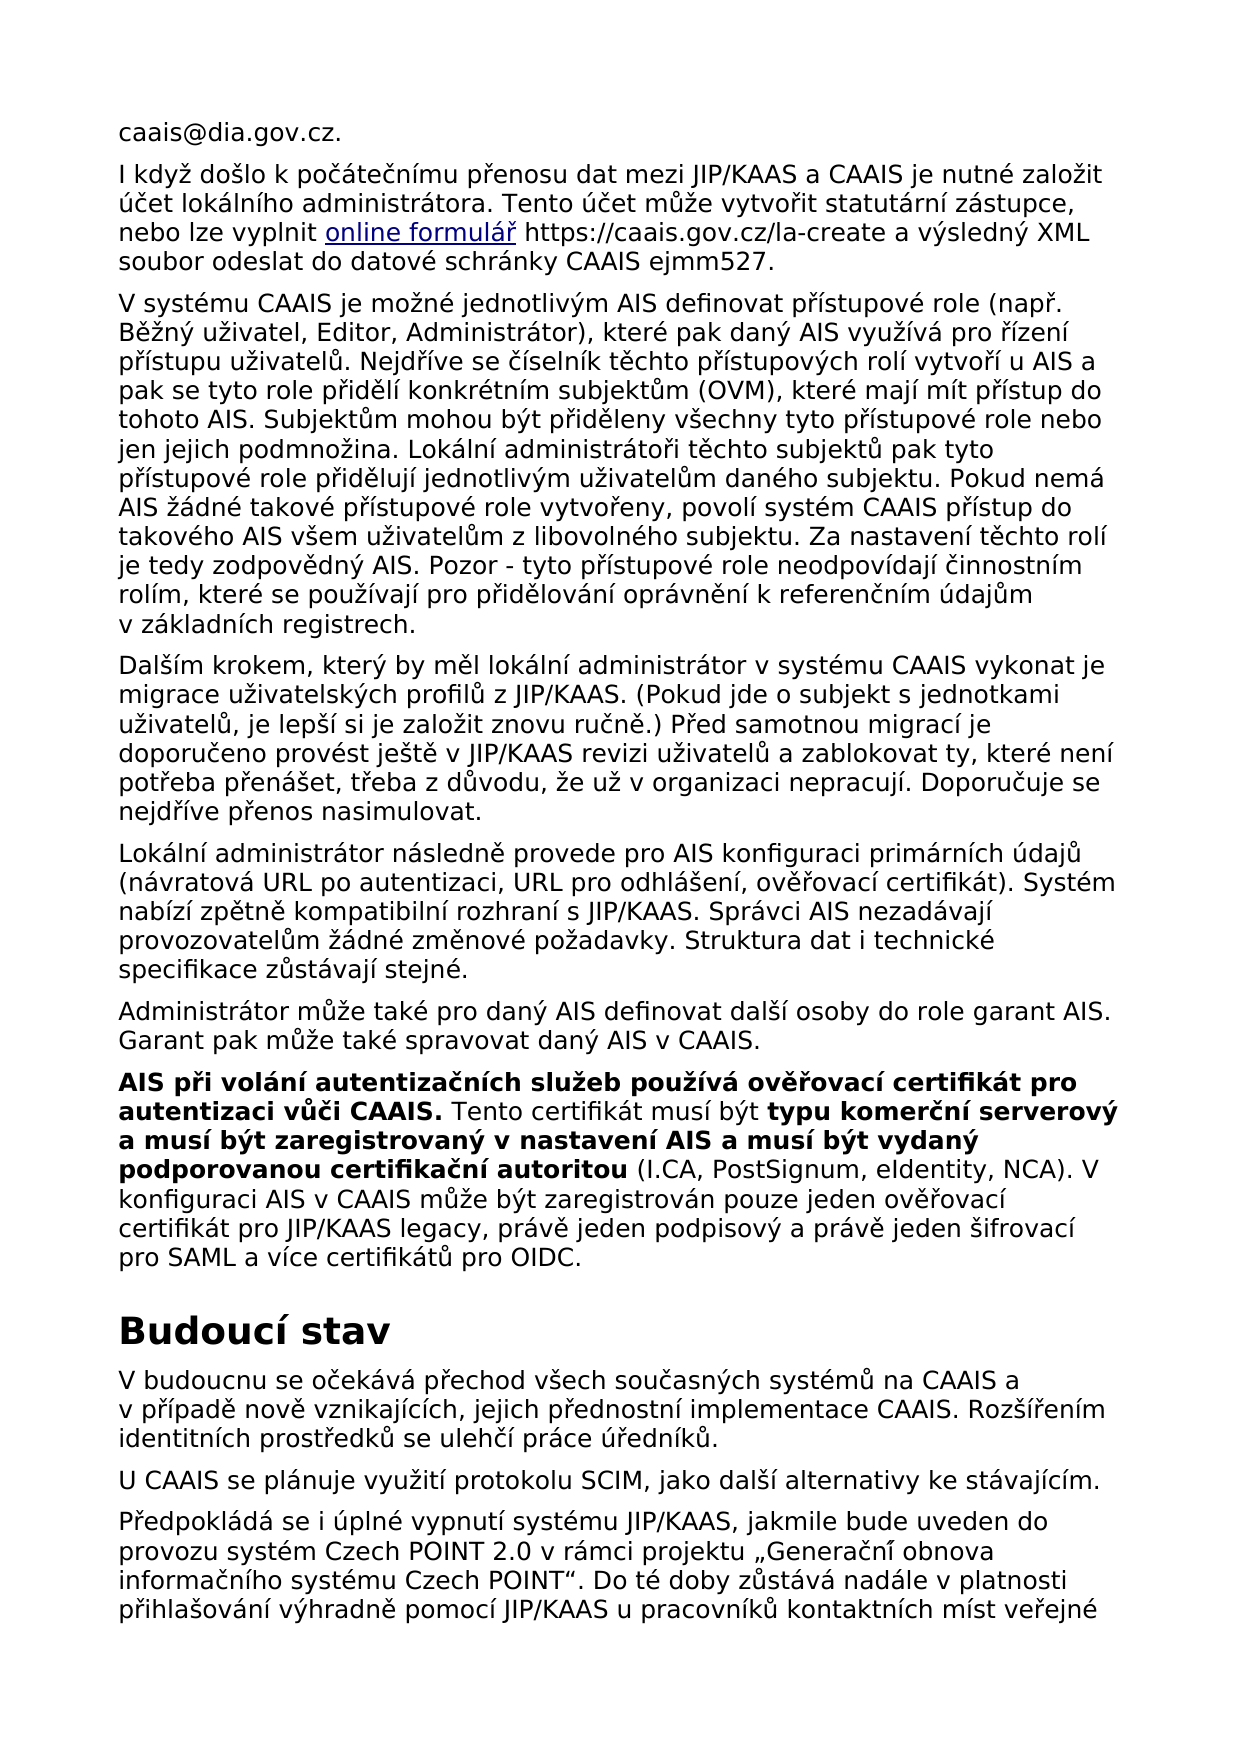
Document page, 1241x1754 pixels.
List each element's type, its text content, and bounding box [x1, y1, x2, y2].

text V systému CAAIS je možné jednotlivým AIS definovat přístupové role (např. Běžný uživatel, Editor, Administrátor), které pak daný AIS využívá pro řízení přístupu uživatelů. Nejdříve se číselník těchto přístupových rolí vytvoří u AIS a pak se tyto role přidělí konkrétním subjektům (OVM), které mají mít přístup do tohoto AIS. Subjektům mohou být přiděleny všechny tyto přístupové role nebo jen jejich podmnožina. Lokální administrátoři těchto subjektů pak tyto přístupové role přidělují jednotlivým uživatelům daného subjektu. Pokud nemá AIS žádné takové přístupové role vytvořeny, povolí systém CAAIS přístup do takového AIS všem uživatelům z libovolného subjektu. Za nastavení těchto rolí je tedy zodpovědný AIS. Pozor - tyto přístupové role neodpovídají činnostním rolím, které se používají pro přidělování oprávnění k referenčním údajům v základních registrech. [118, 289, 1122, 639]
text I když došlo k počátečnímu přenosu dat mezi JIP/KAAS a CAAIS je nutné založit účet lokálního administrátora. Tento účet může vytvořit statutární zástupce, nebo lze vyplnit online formulář https://caais.gov.cz/la-create a výsledný XML soubor odeslat do datové schránky CAAIS ejmm527. [118, 160, 1122, 276]
text V budoucnu se očekává přechod všech současných systémů na CAAIS a v případě nově vznikajících, jejich přednostní implementace CAAIS. Rozšířením identitních prostředků se ulehčí práce úředníků. [118, 1366, 1122, 1453]
text AIS při volání autentizačních služeb používá ověřovací certifikát pro autentizaci vůči CAAIS. Tento certifikát musí být typu komerční serverový a musí být zaregistrovaný v nastavení AIS a musí být vydaný podporovanou certifikační autoritou (I.CA, PostSignum, eIdentity, NCA). V konfiguraci AIS v CAAIS může být zaregistrován pouze jeden ověřovací certifikát pro JIP/KAAS legacy, právě jeden podpisový a právě jeden šifrovací pro SAML a více certifikátů pro OIDC. [118, 1068, 1122, 1272]
text Lokální administrátor následně provede pro AIS konfiguraci primárních údajů (návratová URL po autentizaci, URL pro odhlášení, ověřovací certifikát). Systém nabízí zpětně kompatibilní rozhraní s JIP/KAAS. Správci AIS nezadávají provozovatelům žádné změnové požadavky. Struktura dat i technické specifikace zůstávají stejné. [118, 839, 1122, 985]
text Administrátor může také pro daný AIS definovat další osoby do role garant AIS. Garant pak může také spravovat daný AIS v CAAIS. [118, 997, 1122, 1056]
text caais@dia.gov.cz. [118, 118, 1122, 147]
text Předpokládá se i úplné vypnutí systému JIP/KAAS, jakmile bude uveden do provozu systém Czech POINT 2.0 v rámci projektu „Generační́ obnova informačního systému Czech POINT“. Do té doby zůstává nadále v platnosti přihlašování výhradně pomocí JIP/KAAS u pracovníků kontaktních míst veřejné [118, 1508, 1122, 1624]
text U CAAIS se plánuje využití protokolu SCIM, jako další alternativy ke stávajícím. [118, 1466, 1122, 1495]
subtitle Budoucí stav [118, 1310, 1122, 1353]
text Dalším krokem, který by měl lokální administrátor v systému CAAIS vykonat je migrace uživatelských profilů z JIP/KAAS. (Pokud jde o subjekt s jednotkami uživatelů, je lepší si je založit znovu ručně.) Před samotnou migrací je doporučeno provést ještě v JIP/KAAS revizi uživatelů a zablokovat ty, které není potřeba přenášet, třeba z důvodu, že už v organizaci nepracují. Doporučuje se nejdříve přenos nasimulovat. [118, 651, 1122, 826]
